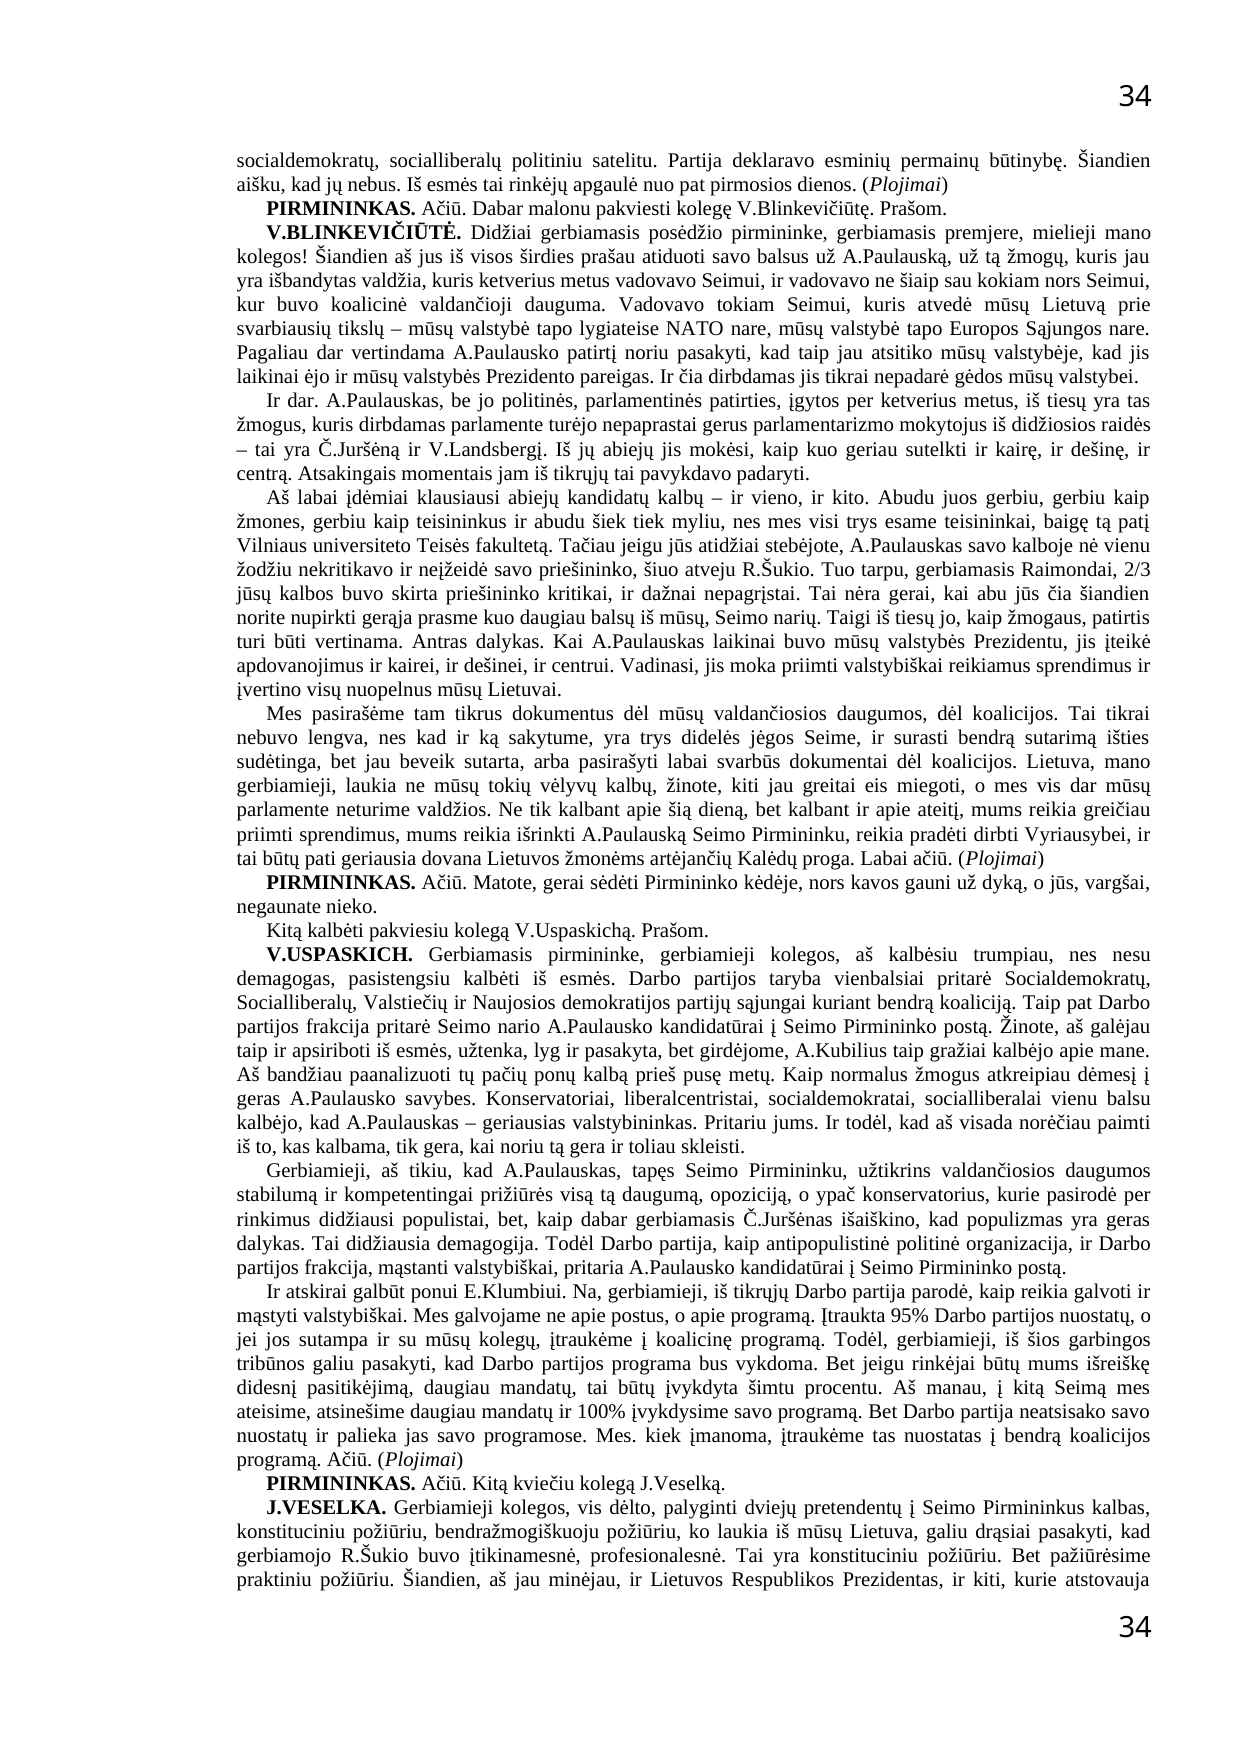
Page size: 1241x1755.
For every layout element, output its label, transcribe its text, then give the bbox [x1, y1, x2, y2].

text socialdemokratų, socialliberalų politiniu satelitu. Partija deklaravo esminių permainų būtinybę. Šiandien aišku, kad jų nebus. Iš esmės tai rinkėjų apgaulė nuo pat pirmosios dienos. (Plojimai) [236, 148, 1152, 196]
text PIRMININKAS. Ačiū. Dabar malonu pakviesti kolegę V.Blinkevičiūtę. Prašom. [236, 196, 1152, 220]
text Kitą kalbėti pakviesiu kolegą V.Uspaskichą. Prašom. [236, 918, 1152, 942]
text V.USPASKICH. Gerbiamasis pirmininke, gerbiamieji kolegos, aš kalbėsiu trumpiau, nes nesu demagogas, pasistengsiu kalbėti iš esmės. Darbo partijos taryba vienbalsiai pritarė Socialdemokratų, Socialliberalų, Valstiečių ir Naujosios demokratijos partijų sąjungai kuriant bendrą koaliciją. Taip pat Darbo partijos frakcija pritarė Seimo nario A.Paulausko kandidatūrai į Seimo Pirmininko postą. Žinote, aš galėjau taip ir apsiriboti iš esmės, užtenka, lyg ir pasakyta, bet girdėjome, A.Kubilius taip gražiai kalbėjo apie mane. Aš bandžiau paanalizuoti tų pačių ponų kalbą prieš pusę metų. Kaip normalus žmogus atkreipiau dėmesį į geras A.Paulausko savybes. Konservatoriai, liberalcentristai, socialdemokratai, socialliberalai vienu balsu kalbėjo, kad A.Paulauskas – geriausias valstybininkas. Pritariu jums. Ir todėl, kad aš visada norėčiau paimti iš to, kas kalbama, tik gera, kai noriu tą gera ir toliau skleisti. [236, 942, 1152, 1158]
text Aš labai įdėmiai klausiausi abiejų kandidatų kalbų – ir vieno, ir kito. Abudu juos gerbiu, gerbiu kaip žmones, gerbiu kaip teisininkus ir abudu šiek tiek myliu, nes mes visi trys esame teisininkai, baigę tą patį Vilniaus universiteto Teisės fakultetą. Tačiau jeigu jūs atidžiai stebėjote, A.Paulauskas savo kalboje nė vienu žodžiu nekritikavo ir neįžeidė savo priešininko, šiuo atveju R.Šukio. Tuo tarpu, gerbiamasis Raimondai, 2/3 jūsų kalbos buvo skirta priešininko kritikai, ir dažnai nepagrįstai. Tai nėra gerai, kai abu jūs čia šiandien norite nupirkti gerąja prasme kuo daugiau balsų iš mūsų, Seimo narių. Taigi iš tiesų jo, kaip žmogaus, patirtis turi būti vertinama. Antras dalykas. Kai A.Paulauskas laikinai buvo mūsų valstybės Prezidentu, jis įteikė apdovanojimus ir kairei, ir dešinei, ir centrui. Vadinasi, jis moka priimti valstybiškai reikiamus sprendimus ir įvertino visų nuopelnus mūsų Lietuvai. [236, 484, 1152, 701]
text J.VESELKA. Gerbiamieji kolegos, vis dėlto, palyginti dviejų pretendentų į Seimo Pirmininkus kalbas, konstituciniu požiūriu, bendražmogiškuoju požiūriu, ko laukia iš mūsų Lietuva, galiu drąsiai pasakyti, kad gerbiamojo R.Šukio buvo įtikinamesnė, profesionalesnė. Tai yra konstituciniu požiūriu. Bet pažiūrėsime praktiniu požiūriu. Šiandien, aš jau minėjau, ir Lietuvos Respublikos Prezidentas, ir kiti, kurie atstovauja [236, 1495, 1152, 1591]
text Ir atskirai galbūt ponui E.Klumbiui. Na, gerbiamieji, iš tikrųjų Darbo partija parodė, kaip reikia galvoti ir mąstyti valstybiškai. Mes galvojame ne apie postus, o apie programą. Įtraukta 95% Darbo partijos nuostatų, o jei jos sutampa ir su mūsų kolegų, įtraukėme į koalicinę programą. Todėl, gerbiamieji, iš šios garbingos tribūnos galiu pasakyti, kad Darbo partijos programa bus vykdoma. Bet jeigu rinkėjai būtų mums išreiškę didesnį pasitikėjimą, daugiau mandatų, tai būtų įvykdyta šimtu procentu. Aš manau, į kitą Seimą mes ateisime, atsinešime daugiau mandatų ir 100% įvykdysime savo programą. Bet Darbo partija neatsisako savo nuostatų ir palieka jas savo programose. Mes. kiek įmanoma, įtraukėme tas nuostatas į bendrą koalicijos programą. Ačiū. (Plojimai) [236, 1279, 1152, 1471]
text V.BLINKEVIČIŪTĖ. Didžiai gerbiamasis posėdžio pirmininke, gerbiamasis premjere, mielieji mano kolegos! Šiandien aš jus iš visos širdies prašau atiduoti savo balsus už A.Paulauską, už tą žmogų, kuris jau yra išbandytas valdžia, kuris ketverius metus vadovavo Seimui, ir vadovavo ne šiaip sau kokiam nors Seimui, kur buvo koalicinė valdančioji dauguma. Vadovavo tokiam Seimui, kuris atvedė mūsų Lietuvą prie svarbiausių tikslų – mūsų valstybė tapo lygiateise NATO nare, mūsų valstybė tapo Europos Sąjungos nare. Pagaliau dar vertindama A.Paulausko patirtį noriu pasakyti, kad taip jau atsitiko mūsų valstybėje, kad jis laikinai ėjo ir mūsų valstybės Prezidento pareigas. Ir čia dirbdamas jis tikrai nepadarė gėdos mūsų valstybei. [236, 220, 1152, 388]
text Gerbiamieji, aš tikiu, kad A.Paulauskas, tapęs Seimo Pirmininku, užtikrins valdančiosios daugumos stabilumą ir kompetentingai prižiūrės visą tą daugumą, opoziciją, o ypač konservatorius, kurie pasirodė per rinkimus didžiausi populistai, bet, kaip dabar gerbiamasis Č.Juršėnas išaiškino, kad populizmas yra geras dalykas. Tai didžiausia demagogija. Todėl Darbo partija, kaip antipopulistinė politinė organizacija, ir Darbo partijos frakcija, mąstanti valstybiškai, pritaria A.Paulausko kandidatūrai į Seimo Pirmininko postą. [236, 1158, 1152, 1279]
text Ir dar. A.Paulauskas, be jo politinės, parlamentinės patirties, įgytos per ketverius metus, iš tiesų yra tas žmogus, kuris dirbdamas parlamente turėjo nepaprastai gerus parlamentarizmo mokytojus iš didžiosios raidės – tai yra Č.Juršėną ir V.Landsbergį. Iš jų abiejų jis mokėsi, kaip kuo geriau sutelkti ir kairę, ir dešinę, ir centrą. Atsakingais momentais jam iš tikrųjų tai pavykdavo padaryti. [236, 388, 1152, 484]
text PIRMININKAS. Ačiū. Kitą kviečiu kolegą J.Veselką. [236, 1471, 1152, 1495]
text Mes pasirašėme tam tikrus dokumentus dėl mūsų valdančiosios daugumos, dėl koalicijos. Tai tikrai nebuvo lengva, nes kad ir ką sakytume, yra trys didelės jėgos Seime, ir surasti bendrą sutarimą išties sudėtinga, bet jau beveik sutarta, arba pasirašyti labai svarbūs dokumentai dėl koalicijos. Lietuva, mano gerbiamieji, laukia ne mūsų tokių vėlyvų kalbų, žinote, kiti jau greitai eis miegoti, o mes vis dar mūsų parlamente neturime valdžios. Ne tik kalbant apie šią dieną, bet kalbant ir apie ateitį, mums reikia greičiau priimti sprendimus, mums reikia išrinkti A.Paulauską Seimo Pirmininku, reikia pradėti dirbti Vyriausybei, ir tai būtų pati geriausia dovana Lietuvos žmonėms artėjančių Kalėdų proga. Labai ačiū. (Plojimai) [236, 701, 1152, 869]
text PIRMININKAS. Ačiū. Matote, gerai sėdėti Pirmininko kėdėje, nors kavos gauni už dyką, o jūs, vargšai, negaunate nieko. [236, 869, 1152, 918]
